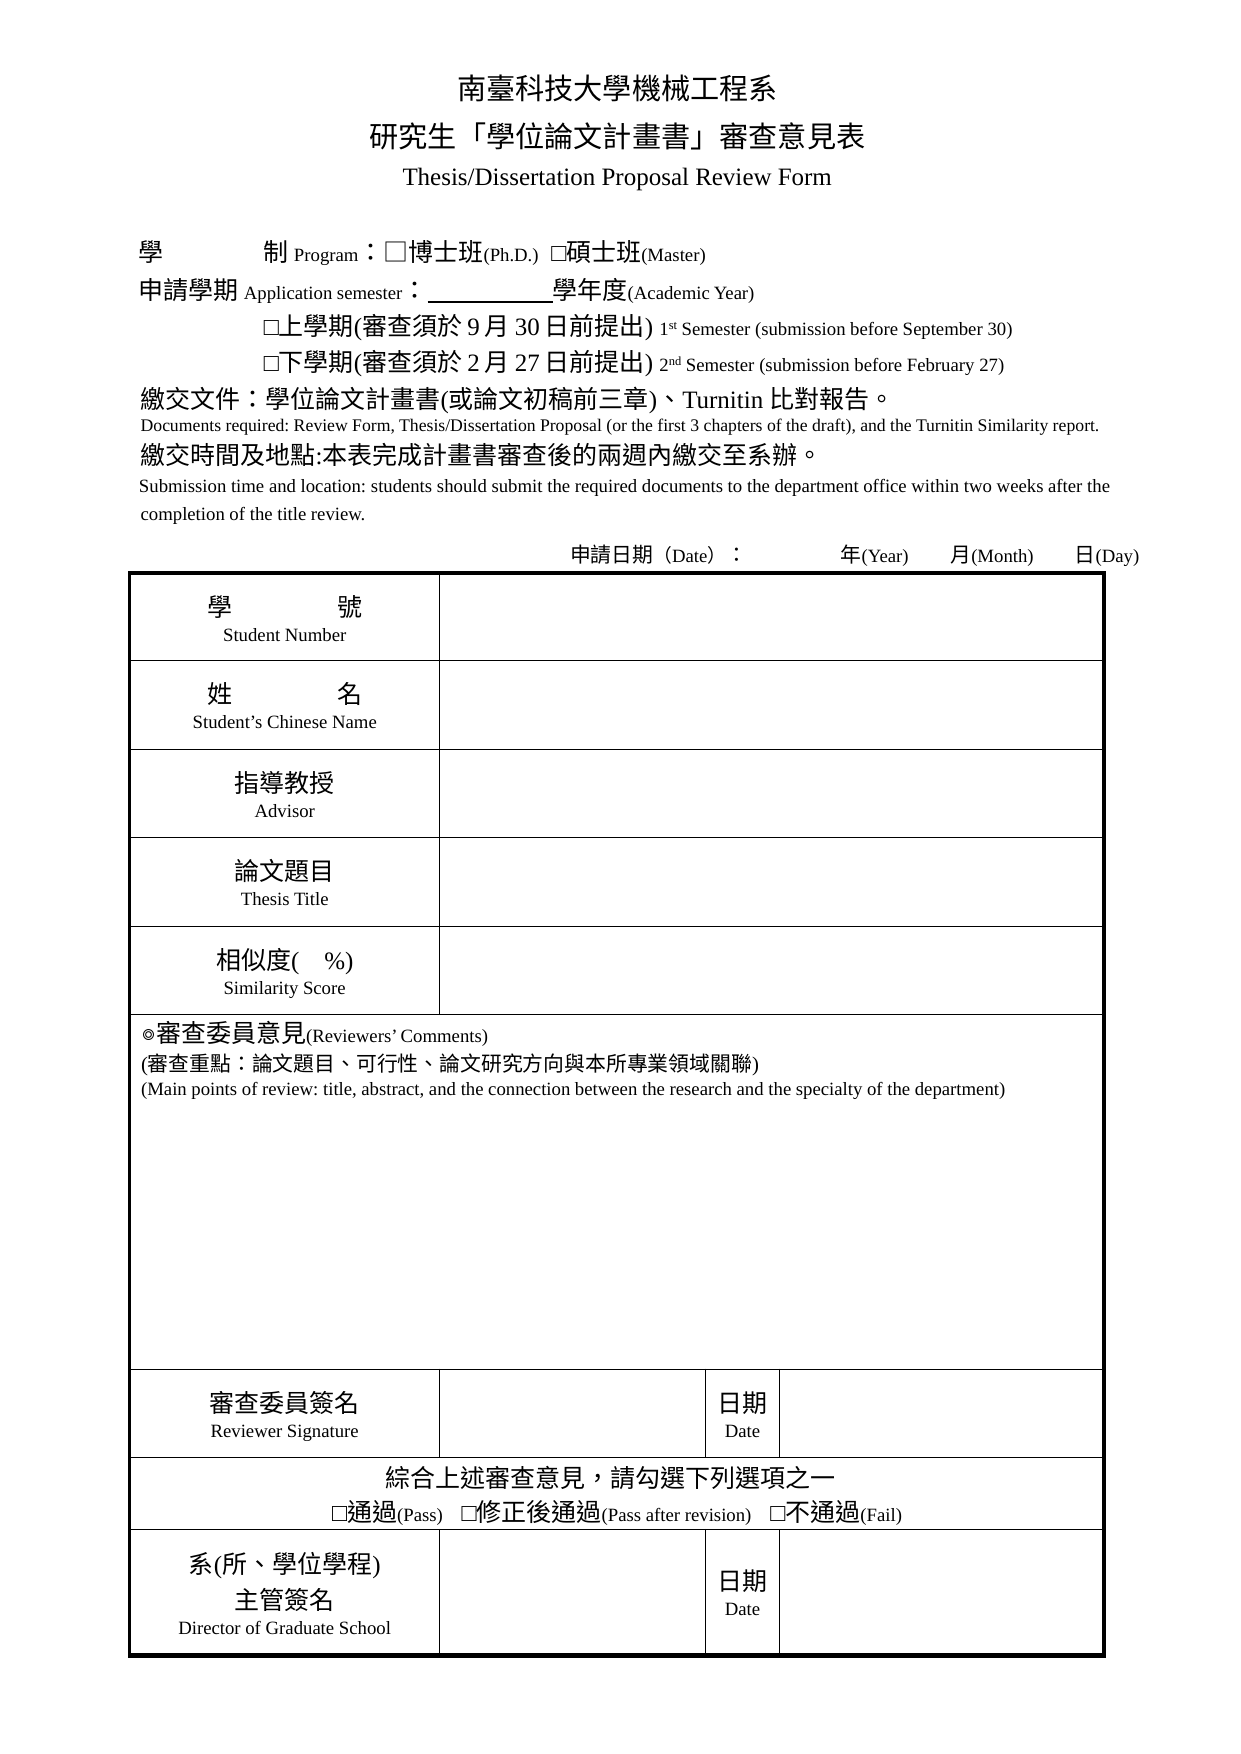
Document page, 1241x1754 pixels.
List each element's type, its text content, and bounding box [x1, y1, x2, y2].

text □下學期(審查須於2月27日前提出) 2nd Semester (submission before February 27) [101, 343, 1152, 379]
table_cell [440, 927, 1102, 1014]
table_header 學 號 Student Number [131, 575, 439, 660]
table_cell 指導教授 Advisor [131, 750, 439, 837]
table_cell [440, 838, 1102, 926]
text 繳交時間及地點:本表完成計畫書審查後的兩週內繳交至系辦。 [121, 436, 1152, 472]
text 申請日期（Date）： 年(Year) 月(Month) 日(Day) [101, 526, 1139, 571]
table_cell 綜合上述審查意見，請勾選下列選項之一 □通過(Pass) □修正後通過(Pass after revision) □不通過(Fail) [131, 1458, 1102, 1529]
table_header [440, 575, 1102, 660]
text Documents required: Review Form, Thesis/Dissertation Proposal (or the first 3 chapters of the draft), and the Turnitin Similarity report. [121, 415, 1152, 436]
text □上學期(審查須於9月30日前提出) 1st Semester (submission before September 30) [101, 307, 1152, 343]
text 學 制Program：□博士班(Ph.D.) □碩士班(Master) [101, 224, 1152, 270]
table_cell 相似度( %) Similarity Score [131, 927, 439, 1014]
table_cell [440, 750, 1102, 837]
table_cell 系(所、學位學程) 主管簽名 Director of Graduate School [131, 1530, 439, 1653]
table_cell 審查委員簽名 Reviewer Signature [131, 1370, 439, 1457]
text 申請學期Application semester： 學年度(Academic Year) [101, 270, 1152, 307]
text 南臺科技大學機械工程系 [89, 65, 1146, 108]
table_cell ◎審查委員意見(Reviewers’ Comments) (審查重點：論文題目、可行性、論文研究方向與本所專業領域關聯) (Main points of review: title, abstract, and the connection between the research and the specialty of the department) [131, 1015, 1102, 1368]
text 繳交文件：學位論文計畫書(或論文初稿前三章)、Turnitin 比對報告。 [121, 379, 1152, 415]
table_cell [440, 661, 1102, 748]
table_cell [440, 1530, 705, 1653]
text completion of the title review. [121, 497, 1152, 526]
table_cell [440, 1370, 705, 1457]
table_cell [780, 1530, 1102, 1653]
table_cell 日期 Date [706, 1370, 779, 1457]
table_cell 日期 Date [706, 1530, 779, 1653]
table_cell 姓 名 Student’s Chinese Name [131, 661, 439, 748]
text Thesis/Dissertation Proposal Review Form [89, 162, 1146, 191]
text 研究生「學位論文計畫書」審查意見表 [89, 114, 1146, 156]
table_cell 論文題目 Thesis Title [131, 838, 439, 926]
table_cell [780, 1370, 1102, 1457]
text Submission time and location: students should submit the required documents to the department office within two weeks after the [139, 472, 1152, 497]
